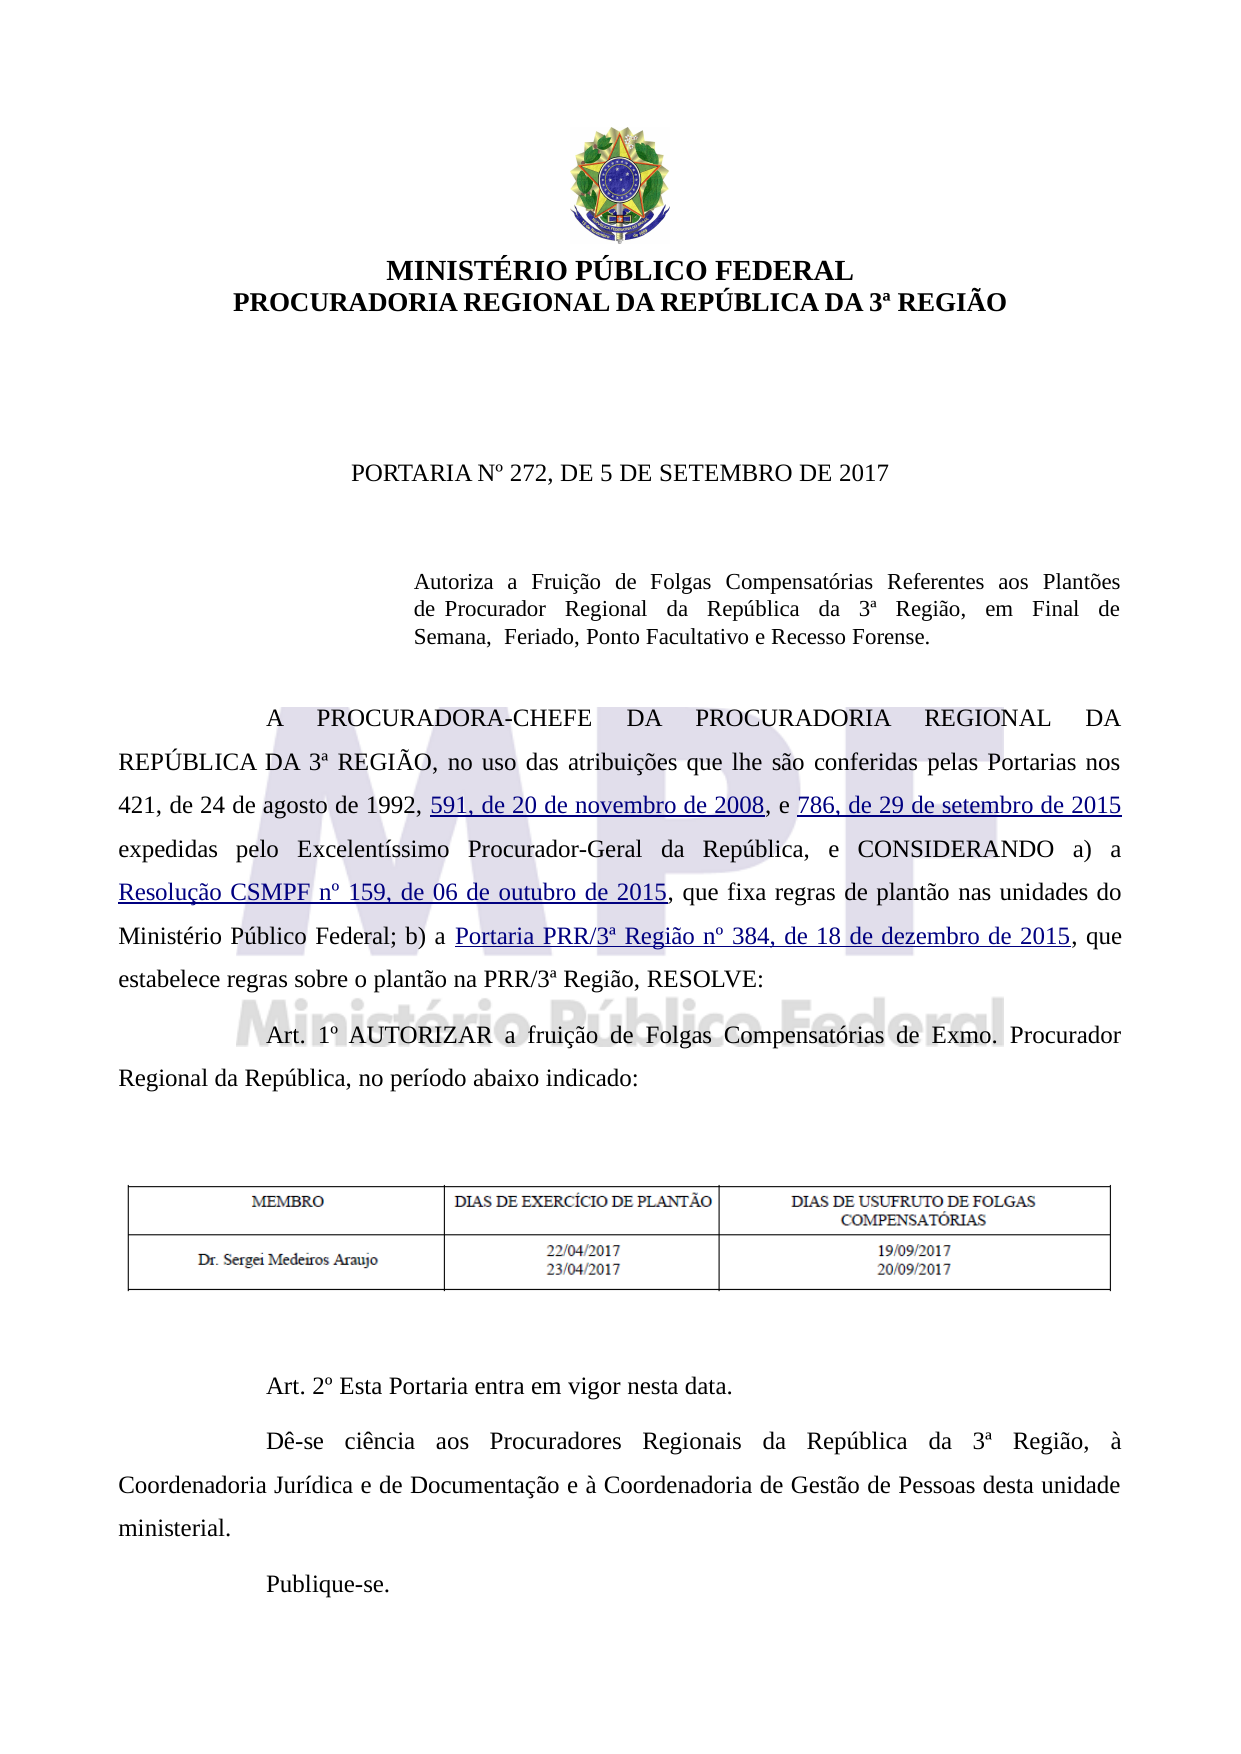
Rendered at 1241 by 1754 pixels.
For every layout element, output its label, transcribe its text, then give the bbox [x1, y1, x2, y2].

text Publique-se. [118, 1568, 1122, 1598]
picture [118, 1173, 1123, 1301]
text Art. 2º Esta Portaria entra em vigor nesta data. [118, 1371, 1122, 1400]
text Dê-se ciência aos Procuradores Regionais da República da 3ª Região, à Coordenadoria Jurídica e de Documentação e à Coordenadoria de Gestão de Pessoas desta unidade ministerial. [118, 1426, 1122, 1542]
text Autoriza a Fruição de Folgas Compensatórias Referentes aos Plantões de Procurador Regional da República da 3ª Região, em Final de Semana, Feriado, Ponto Facultativo e Recesso Forense. [413, 568, 1122, 650]
text PORTARIA Nº 272, DE 5 DE SETEMBRO DE 2017 [118, 457, 1122, 487]
text Art. 1º AUTORIZAR a fruição de Folgas Compensatórias de Exmo. Procurador Regional da República, no período abaixo indicado: [118, 1019, 1122, 1092]
picture [236, 993, 1004, 1019]
text A PROCURADORA-CHEFE DA PROCURADORIA REGIONAL DA REPÚBLICA DA 3ª REGIÃO, no uso das atribuições que lhe são conferidas pelas Portarias nos 421, de 24 de agosto de 1992, 591, de 20 de novembro de 2008, e 786, de 29 de setembro de 2015 expedidas pelo Excelentíssimo Procurador-Geral da República, e CONSIDERANDO a) a Resolução CSMPF nº 159, de 06 de outubro de 2015, que fixa regras de plantão nas unidades do Ministério Público Federal; b) a Portaria PRR/3ª Região nº 384, de 18 de dezembro de 2015, que estabelece regras sobre o plantão na PRR/3ª Região, RESOLVE: [118, 703, 1122, 993]
